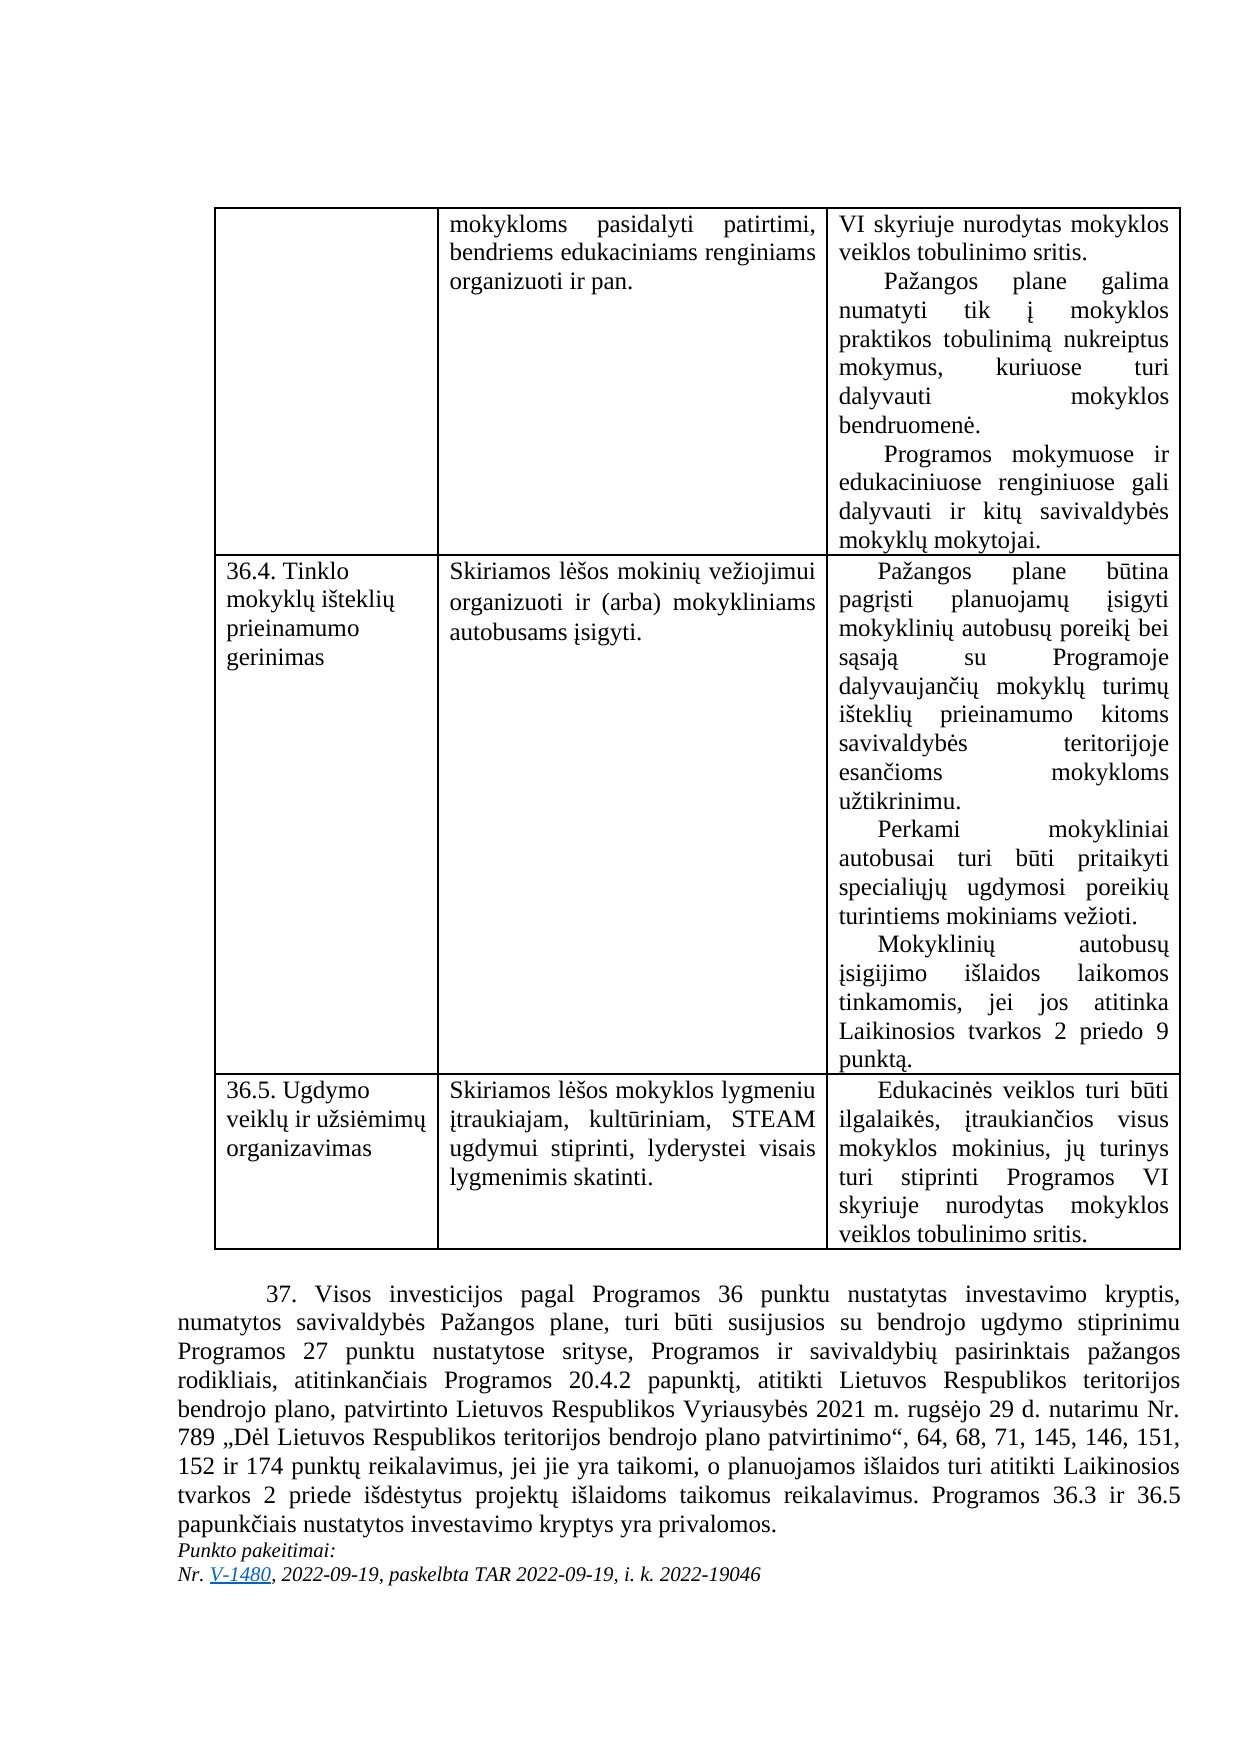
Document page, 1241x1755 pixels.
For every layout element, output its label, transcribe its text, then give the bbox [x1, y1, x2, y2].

text Punkto pakeitimai: [177, 1537, 1181, 1562]
text 37. Visos investicijos pagal Programos 36 punktu nustatytas investavimo kryptis, numatytos savivaldybės Pažangos plane, turi būti susijusios su bendrojo ugdymo stiprinimu Programos 27 punktu nustatytose srityse, Programos ir savivaldybių pasirinktais pažangos rodikliais, atitinkančiais Programos 20.4.2 papunktį, atitikti Lietuvos Respublikos teritorijos bendrojo plano, patvirtinto Lietuvos Respublikos Vyriausybės 2021 m. rugsėjo 29 d. nutarimu Nr. 789 „Dėl Lietuvos Respublikos teritorijos bendrojo plano patvirtinimo“, 64, 68, 71, 145, 146, 151, 152 ir 174 punktų reikalavimus, jei jie yra taikomi, o planuojamos išlaidos turi atitikti Laikinosios tvarkos 2 priede išdėstytus projektų išlaidoms taikomus reikalavimus. Programos 36.3 ir 36.5 papunkčiais nustatytos investavimo kryptys yra privalomos. [177, 1279, 1181, 1537]
table_cell 36.4. Tinklo mokyklų išteklių prieinamumo gerinimas [216, 556, 437, 1073]
table_cell Edukacinės veiklos turi būti ilgalaikės, įtraukiančios visus mokyklos mokinius, jų turinys turi stiprinti Programos VI skyriuje nurodytas mokyklos veiklos tobulinimo sritis. [828, 1075, 1179, 1248]
table_cell Pažangos plane būtina pagrįsti planuojamų įsigyti mokyklinių autobusų poreikį bei sąsają su Programoje dalyvaujančių mokyklų turimų išteklių prieinamumo kitoms savivaldybės teritorijoje esančioms mokykloms užtikrinimu. Perkami mokykliniai autobusai turi būti pritaikyti specialiųjų ugdymosi poreikių turintiems mokiniams vežioti. Mokyklinių autobusų įsigijimo išlaidos laikomos tinkamomis, jei jos atitinka Laikinosios tvarkos 2 priedo 9 punktą. [828, 556, 1179, 1073]
table_cell [216, 209, 437, 554]
table_cell Skiriamos lėšos mokyklos lygmeniu įtraukiajam, kultūriniam, STEAM ugdymui stiprinti, lyderystei visais lygmenimis skatinti. [439, 1075, 826, 1248]
text Nr. V-1480, 2022-09-19, paskelbta TAR 2022-09-19, i. k. 2022-19046 [177, 1562, 1181, 1586]
table_cell mokykloms pasidalyti patirtimi, bendriems edukaciniams renginiams organizuoti ir pan. [439, 209, 826, 554]
table_cell VI skyriuje nurodytas mokyklos veiklos tobulinimo sritis. Pažangos plane galima numatyti tik į mokyklos praktikos tobulinimą nukreiptus mokymus, kuriuose turi dalyvauti mokyklos bendruomenė. Programos mokymuose ir edukaciniuose renginiuose gali dalyvauti ir kitų savivaldybės mokyklų mokytojai. [828, 209, 1179, 554]
table_cell Skiriamos lėšos mokinių vežiojimui organizuoti ir (arba) mokykliniams autobusams įsigyti. [439, 556, 826, 1073]
table_cell 36.5. Ugdymo veiklų ir užsiėmimų organizavimas [216, 1075, 437, 1248]
